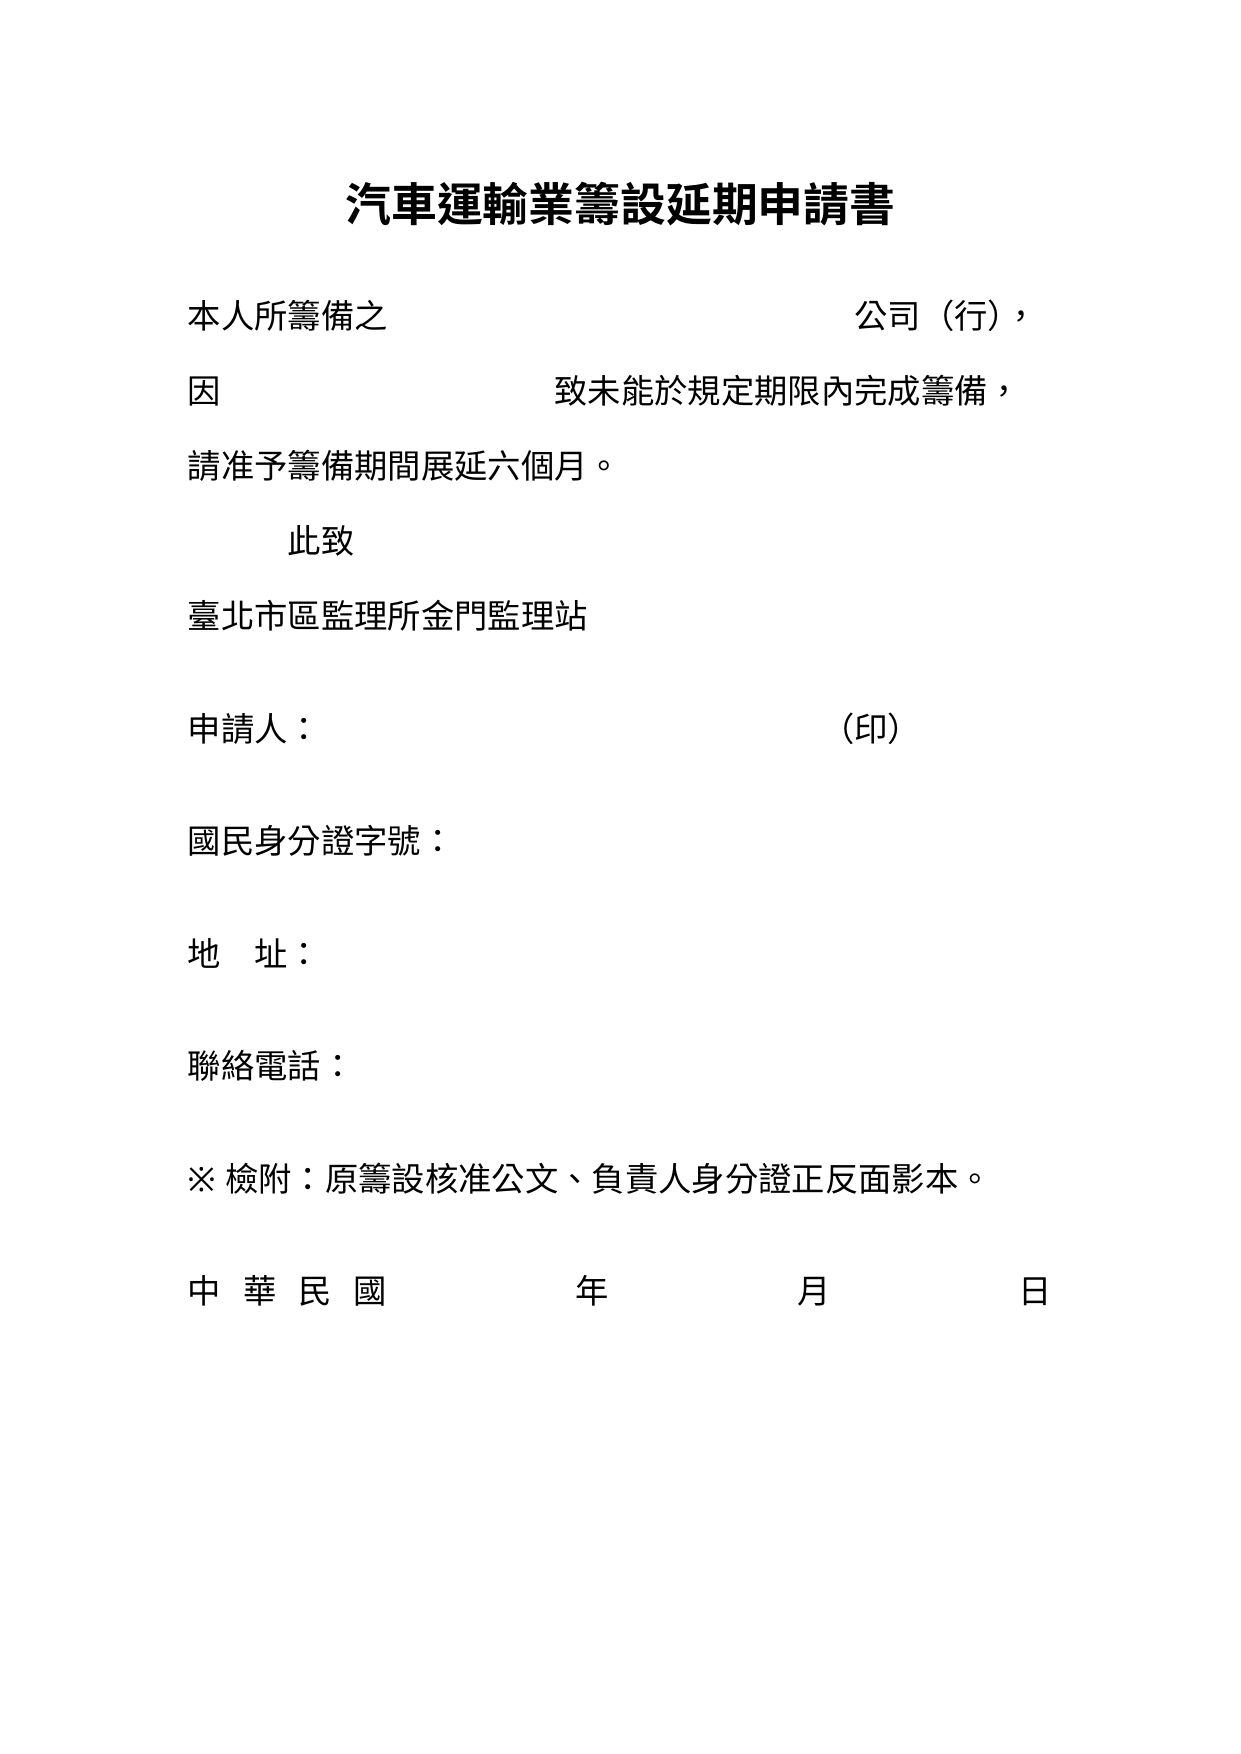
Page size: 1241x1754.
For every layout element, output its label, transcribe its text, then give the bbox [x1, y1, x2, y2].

text 申請人： （印） [187, 689, 1053, 764]
list 檢附：原籌設核准公文、負責人身分證正反面影本。 [187, 1139, 1053, 1214]
text 此致 [187, 502, 1053, 577]
text 地 址： [187, 914, 1053, 989]
text 汽車運輸業籌設延期申請書 [187, 164, 1053, 239]
text 中華民國 年 月 日 [187, 1252, 1053, 1327]
text 臺北市區監理所金門監理站 [187, 577, 1053, 652]
text 聯絡電話： [187, 1027, 1053, 1102]
text 國民身分證字號： [187, 802, 1053, 877]
text 本人所籌備之 公司（行），因 致未能於規定期限內完成籌備，請准予籌備期間展延六個月。 [187, 277, 1053, 502]
